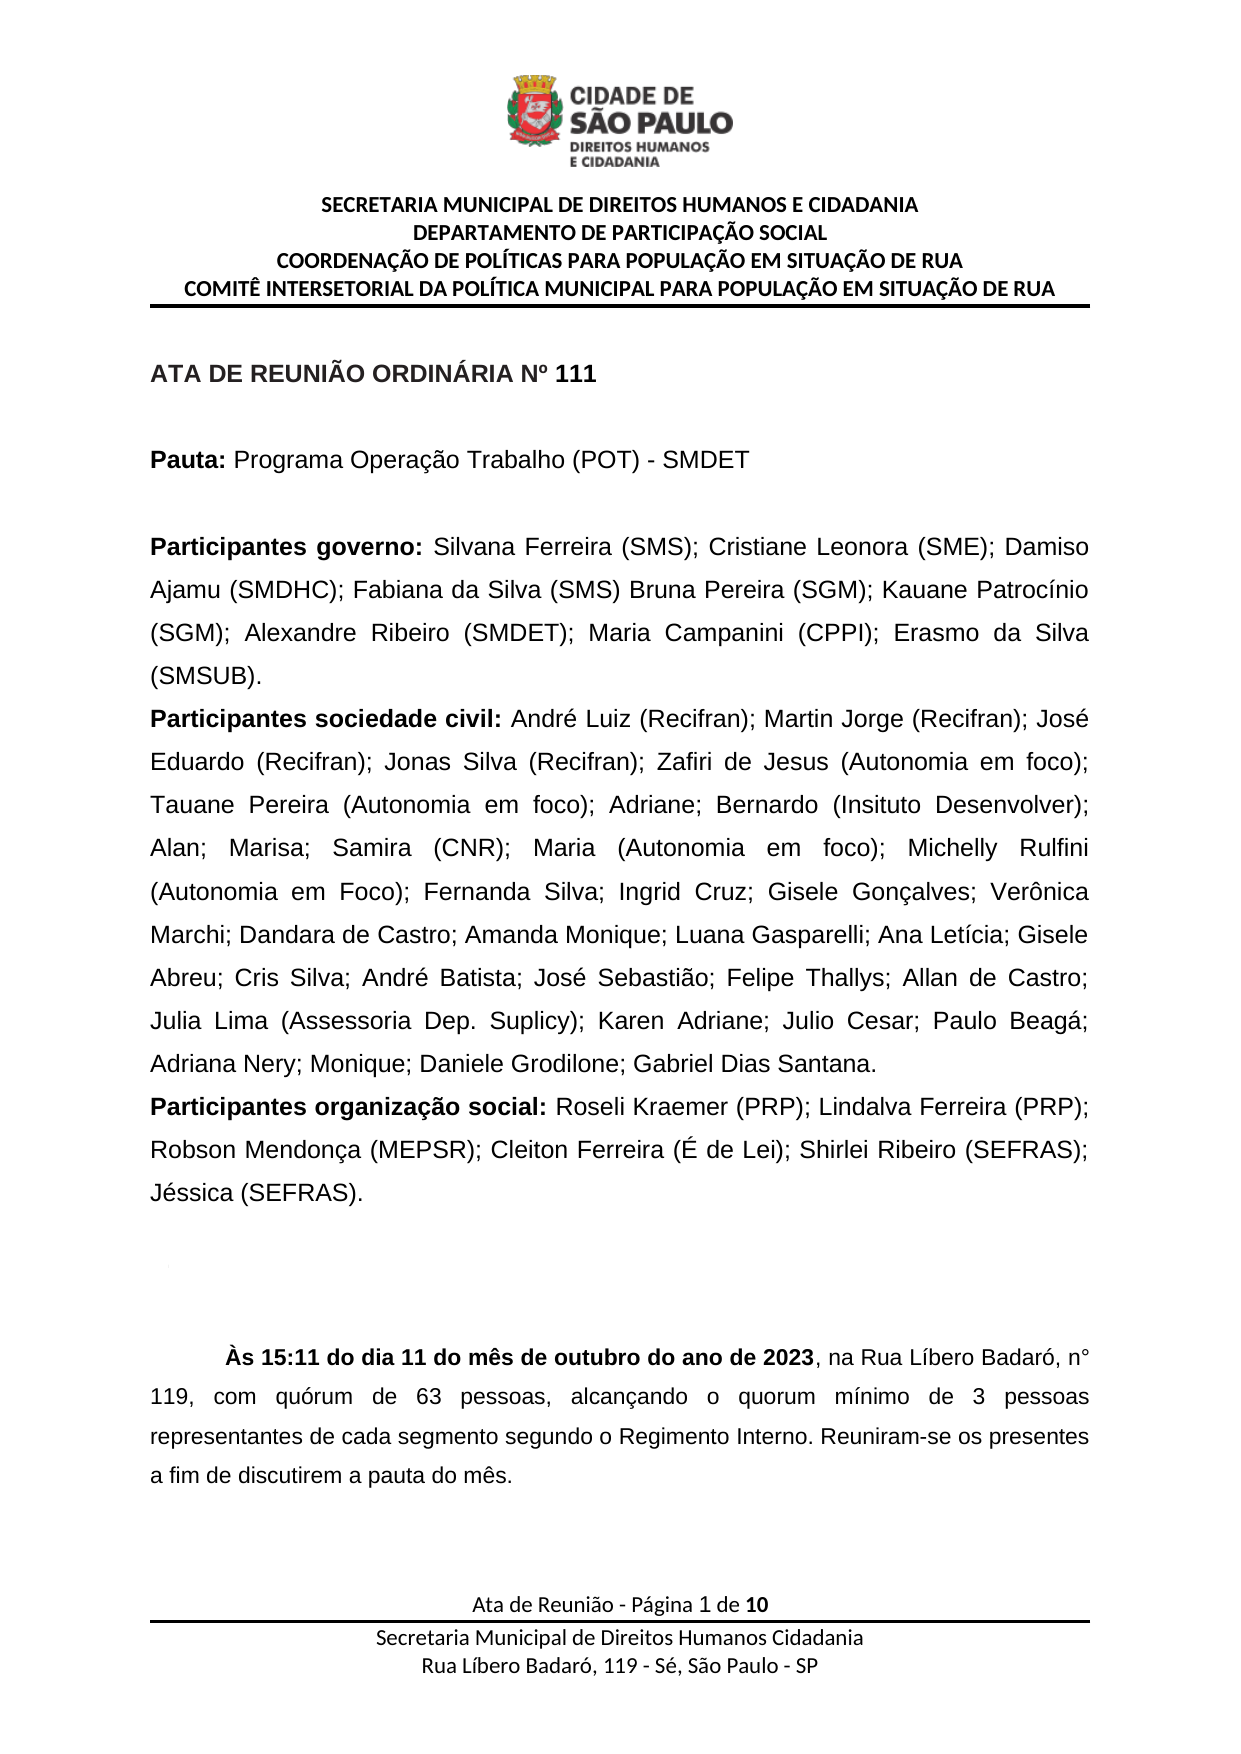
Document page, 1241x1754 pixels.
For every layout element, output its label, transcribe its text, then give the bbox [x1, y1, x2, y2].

text ATA DE REUNIÃO ORDINÁRIA Nº 111 [150, 359, 1090, 388]
picture [507, 75, 733, 167]
text Às 15:11 do dia 11 do mês de outubro do ano de 2023, na Rua Líbero Badaró, n° 119, com quórum de 63 pessoas, alcançando o quorum mínimo de 3 pessoas representantes de cada segmento segundo o Regimento Interno. Reuniram-se os presentes a fim de discutirem a pauta do mês. [150, 1344, 1090, 1488]
text Participantes governo: Silvana Ferreira (SMS); Cristiane Leonora (SME); Damiso Ajamu (SMDHC); Fabiana da Silva (SMS) Bruna Pereira (SGM); Kauane Patrocínio (SGM); Alexandre Ribeiro (SMDET); Maria Campanini (CPPI); Erasmo da Silva (SMSUB). [150, 532, 1090, 690]
text Participantes sociedade civil: André Luiz (Recifran); Martin Jorge (Recifran); José Eduardo (Recifran); Jonas Silva (Recifran); Zafiri de Jesus (Autonomia em foco); Tauane Pereira (Autonomia em foco); Adriane; Bernardo (Insituto Desenvolver); Alan; Marisa; Samira (CNR); Maria (Autonomia em foco); Michelly Rulfini (Autonomia em Foco); Fernanda Silva; Ingrid Cruz; Gisele Gonçalves; Verônica Marchi; Dandara de Castro; Amanda Monique; Luana Gasparelli; Ana Letícia; Gisele Abreu; Cris Silva; André Batista; José Sebastião; Felipe Thallys; Allan de Castro; Julia Lima (Assessoria Dep. Suplicy); Karen Adriane; Julio Cesar; Paulo Beagá; Adriana Nery; Monique; Daniele Grodilone; Gabriel Dias Santana. [150, 704, 1090, 1078]
text Participantes organização social: Roseli Kraemer (PRP); Lindalva Ferreira (PRP); Robson Mendonça (MEPSR); Cleiton Ferreira (É de Lei); Shirlei Ribeiro (SEFRAS); Jéssica (SEFRAS). [150, 1092, 1090, 1207]
text Pauta: Programa Operação Trabalho (POT) - SMDET [150, 445, 1090, 474]
